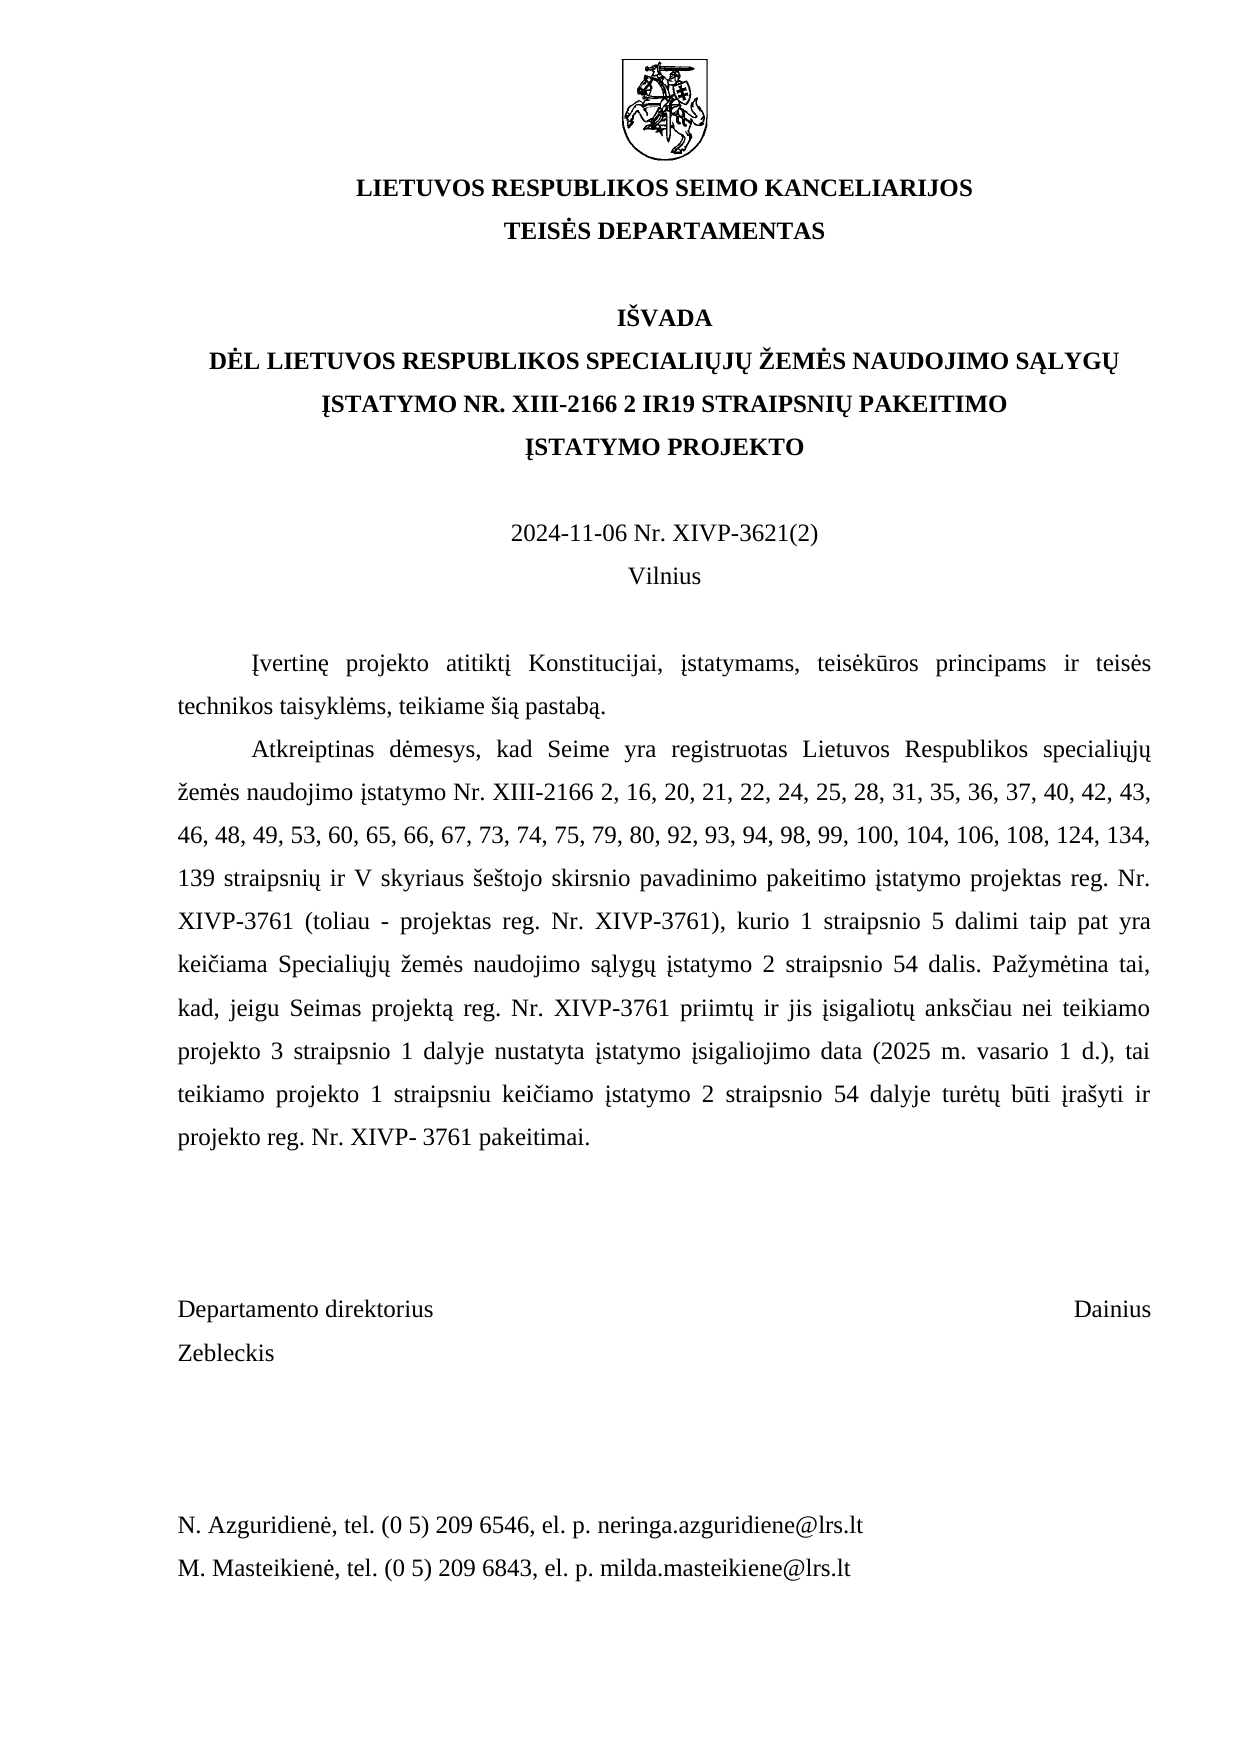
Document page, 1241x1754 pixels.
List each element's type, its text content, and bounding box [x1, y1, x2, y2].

text LIETUVOS RESPUBLIKOS SEIMO KANCELIARIJOS [177, 173, 1152, 202]
text ĮSTATYMO PROJEKTO [177, 432, 1152, 461]
text Vilnius [177, 561, 1152, 590]
text Įvertinę projekto atitiktį Konstitucijai, įstatymams, teisėkūros principams ir teisės technikos taisyklėms, teikiame šią pastabą. [177, 648, 1152, 719]
text IŠVADA [177, 303, 1152, 331]
text Departamento direktorius Dainius Zebleckis [177, 1294, 1152, 1366]
subtitle TEISĖS DEPARTAMENTAS [177, 216, 1152, 245]
text DĖL LIETUVOS RESPUBLIKOS SPECIALIŲJŲ ŽEMĖS NAUDOJIMO SĄLYGŲ ĮSTATYMO NR. XIII-2166 2 IR19 STRAIPSNIŲ PAKEITIMO [177, 346, 1152, 418]
text M. Masteikienė, tel. (0 5) 209 6843, el. p. milda.masteikiene@lrs.lt [177, 1553, 1152, 1582]
text N. Azguridienė, tel. (0 5) 209 6546, el. p. neringa.azguridiene@lrs.lt [177, 1510, 1152, 1539]
text Atkreiptinas dėmesys, kad Seime yra registruotas Lietuvos Respublikos specialiųjų žemės naudojimo įstatymo Nr. XIII-2166 2, 16, 20, 21, 22, 24, 25, 28, 31, 35, 36, 37, 40, 42, 43, 46, 48, 49, 53, 60, 65, 66, 67, 73, 74, 75, 79, 80, 92, 93, 94, 98, 99, 100, 104, 106, 108, 124, 134, 139 straipsnių ir V skyriaus šeštojo skirsnio pavadinimo pakeitimo įstatymo projektas reg. Nr. XIVP-3761 (toliau - projektas reg. Nr. XIVP-3761), kurio 1 straipsnio 5 dalimi taip pat yra keičiama Specialiųjų žemės naudojimo sąlygų įstatymo 2 straipsnio 54 dalis. Pažymėtina tai, kad, jeigu Seimas projektą reg. Nr. XIVP-3761 priimtų ir jis įsigaliotų anksčiau nei teikiamo projekto 3 straipsnio 1 dalyje nustatyta įstatymo įsigaliojimo data (2025 m. vasario 1 d.), tai teikiamo projekto 1 straipsniu keičiamo įstatymo 2 straipsnio 54 dalyje turėtų būti įrašyti ir projekto reg. Nr. XIVP- 3761 pakeitimai. [177, 734, 1152, 1151]
text 2024-11-06 Nr. XIVP-3621(2) [177, 518, 1152, 547]
